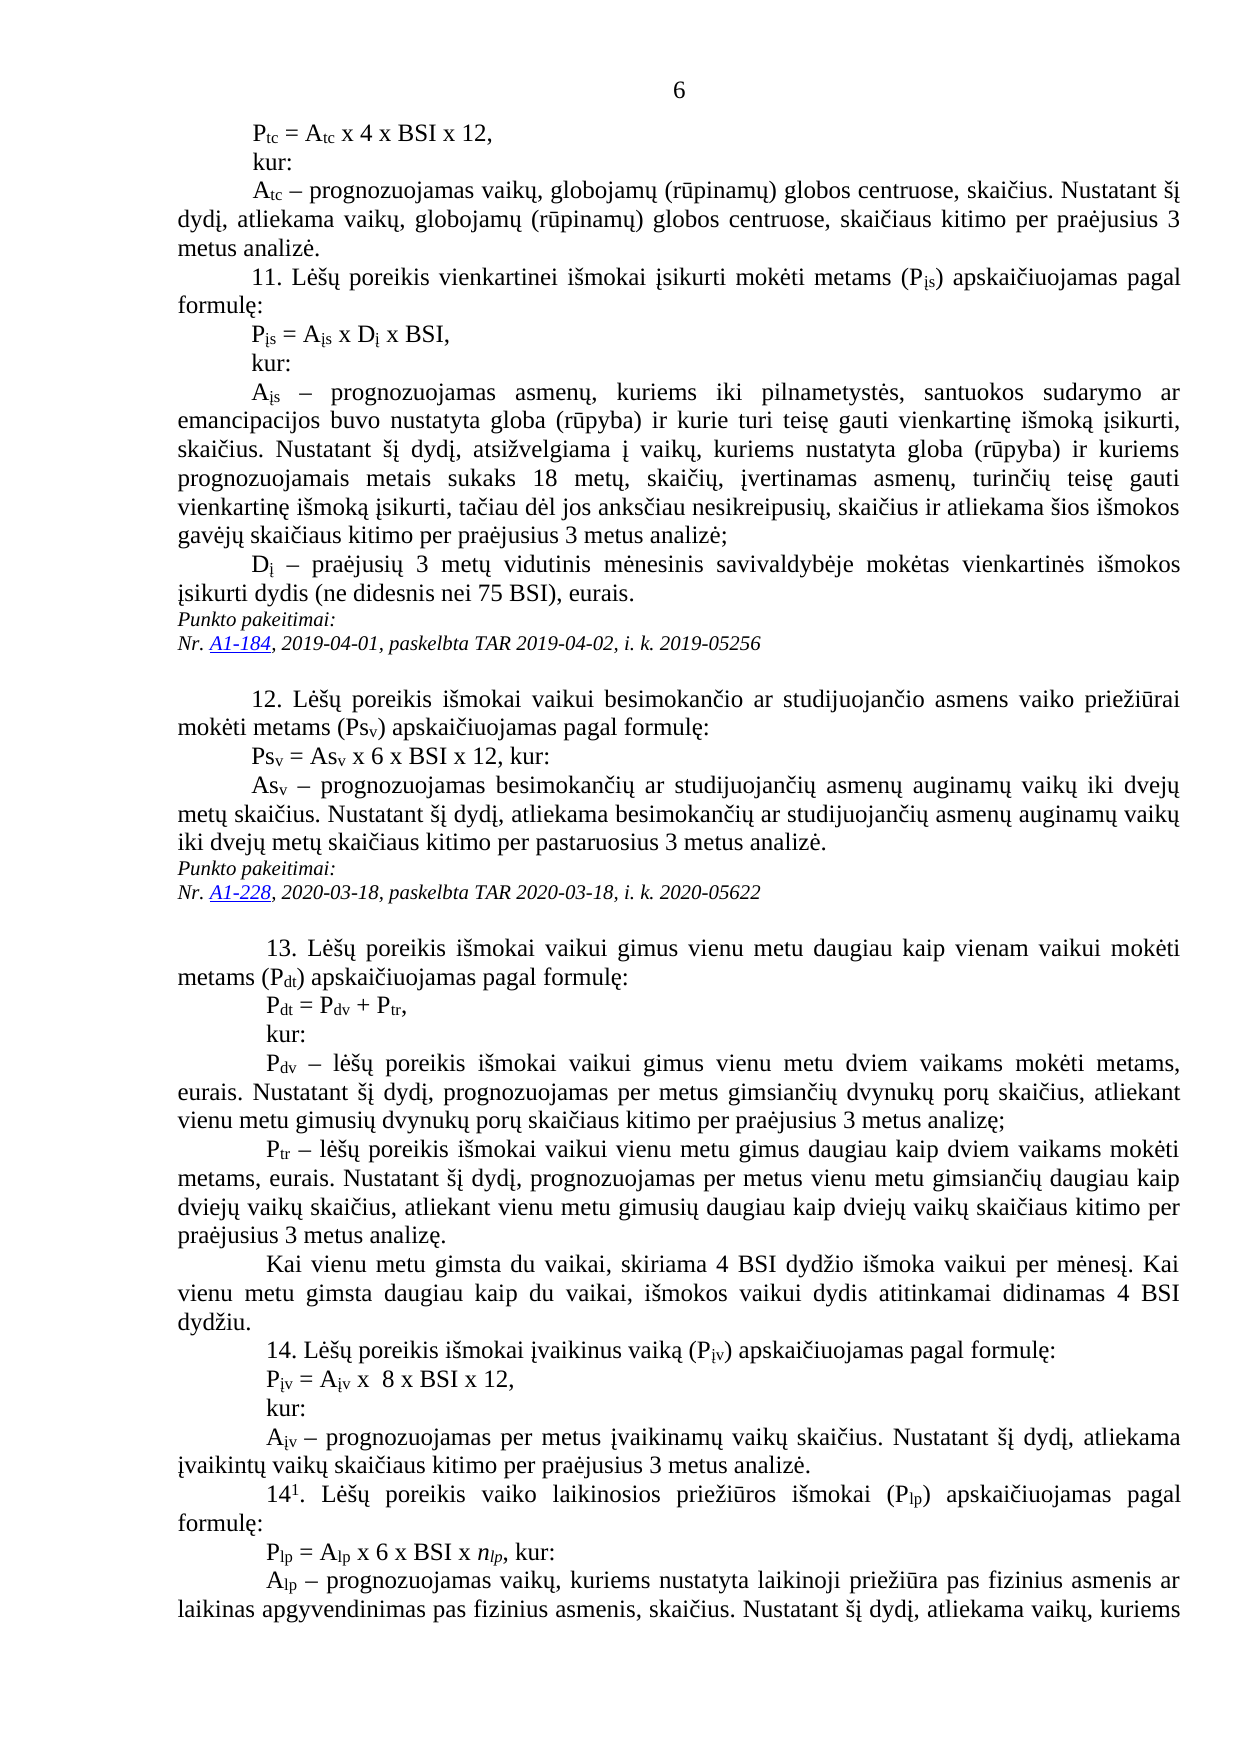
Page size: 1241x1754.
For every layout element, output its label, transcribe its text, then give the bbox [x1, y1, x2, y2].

text kur: [177, 147, 1181, 176]
text kur: [177, 1393, 1181, 1422]
text Pdv – lėšų poreikis išmokai vaikui gimus vienu metu dviem vaikams mokėti metams, eurais. Nustatant šį dydį, prognozuojamas per metus gimsiančių dvynukų porų skaičius, atliekant vienu metu gimusių dvynukų porų skaičiaus kitimo per praėjusius 3 metus analizę; [177, 1048, 1181, 1134]
text Pdt = Pdv + Ptr, [177, 991, 1181, 1019]
text 141. Lėšų poreikis vaiko laikinosios priežiūros išmokai (Plp) apskaičiuojamas pagal formulę: [177, 1479, 1181, 1537]
text Punkto pakeitimai: [177, 607, 1181, 631]
text 14. Lėšų poreikis išmokai įvaikinus vaiką (Pįv) apskaičiuojamas pagal formulę: [177, 1336, 1181, 1364]
text Alp – prognozuojamas vaikų, kuriems nustatyta laikinoji priežiūra pas fizinius asmenis ar laikinas apgyvendinimas pas fizinius asmenis, skaičius. Nustatant šį dydį, atliekama vaikų, kuriems [177, 1566, 1181, 1623]
text Aįs – prognozuojamas asmenų, kuriems iki pilnametystės, santuokos sudarymo ar emancipacijos buvo nustatyta globa (rūpyba) ir kurie turi teisę gauti vienkartinę išmoką įsikurti, skaičius. Nustatant šį dydį, atsižvelgiama į vaikų, kuriems nustatyta globa (rūpyba) ir kuriems prognozuojamais metais sukaks 18 metų, skaičių, įvertinamas asmenų, turinčių teisę gauti vienkartinę išmoką įsikurti, tačiau dėl jos anksčiau nesikreipusių, skaičius ir atliekama šios išmokos gavėjų skaičiaus kitimo per praėjusius 3 metus analizė; [177, 377, 1181, 549]
text Punkto pakeitimai: [177, 856, 1181, 880]
text Aįv – prognozuojamas per metus įvaikinamų vaikų skaičius. Nustatant šį dydį, atliekama įvaikintų vaikų skaičiaus kitimo per praėjusius 3 metus analizė. [177, 1422, 1181, 1479]
text kur: [177, 348, 1181, 377]
text 11. Lėšų poreikis vienkartinei išmokai įsikurti mokėti metams (Pįs) apskaičiuojamas pagal formulę: [177, 262, 1181, 319]
text Dį – praėjusių 3 metų vidutinis mėnesinis savivaldybėje mokėtas vienkartinės išmokos įsikurti dydis (ne didesnis nei 75 BSI), eurais. [177, 549, 1181, 607]
text Ptc = Atc x 4 x BSI x 12, [177, 118, 1181, 147]
text 13. Lėšų poreikis išmokai vaikui gimus vienu metu daugiau kaip vienam vaikui mokėti metams (Pdt) apskaičiuojamas pagal formulę: [177, 933, 1181, 991]
text Asv – prognozuojamas besimokančių ar studijuojančių asmenų auginamų vaikų iki dvejų metų skaičius. Nustatant šį dydį, atliekama besimokančių ar studijuojančių asmenų auginamų vaikų iki dvejų metų skaičiaus kitimo per pastaruosius 3 metus analizė. [177, 770, 1181, 856]
text Atc – prognozuojamas vaikų, globojamų (rūpinamų) globos centruose, skaičius. Nustatant šį dydį, atliekama vaikų, globojamų (rūpinamų) globos centruose, skaičiaus kitimo per praėjusius 3 metus analizė. [177, 176, 1181, 262]
text Pįv = Aįv x 8 x BSI x 12, [177, 1364, 1181, 1393]
text Plp = Alp x 6 x BSI x nlp, kur: [177, 1537, 1181, 1566]
text 12. Lėšų poreikis išmokai vaikui besimokančio ar studijuojančio asmens vaiko priežiūrai mokėti metams (Psv) apskaičiuojamas pagal formulę: [177, 684, 1181, 741]
text kur: [177, 1019, 1181, 1048]
text Pįs = Aįs x Dį x BSI, [177, 319, 1181, 348]
text Nr. A1-228, 2020-03-18, paskelbta TAR 2020-03-18, i. k. 2020-05622 [177, 880, 1181, 904]
text Nr. A1-184, 2019-04-01, paskelbta TAR 2019-04-02, i. k. 2019-05256 [177, 631, 1181, 655]
text Psv = Asv x 6 x BSI x 12, kur: [177, 741, 1181, 770]
text Ptr – lėšų poreikis išmokai vaikui vienu metu gimus daugiau kaip dviem vaikams mokėti metams, eurais. Nustatant šį dydį, prognozuojamas per metus vienu metu gimsiančių daugiau kaip dviejų vaikų skaičius, atliekant vienu metu gimusių daugiau kaip dviejų vaikų skaičiaus kitimo per praėjusius 3 metus analizę. [177, 1134, 1181, 1249]
text Kai vienu metu gimsta du vaikai, skiriama 4 BSI dydžio išmoka vaikui per mėnesį. Kai vienu metu gimsta daugiau kaip du vaikai, išmokos vaikui dydis atitinkamai didinamas 4 BSI dydžiu. [177, 1249, 1181, 1336]
